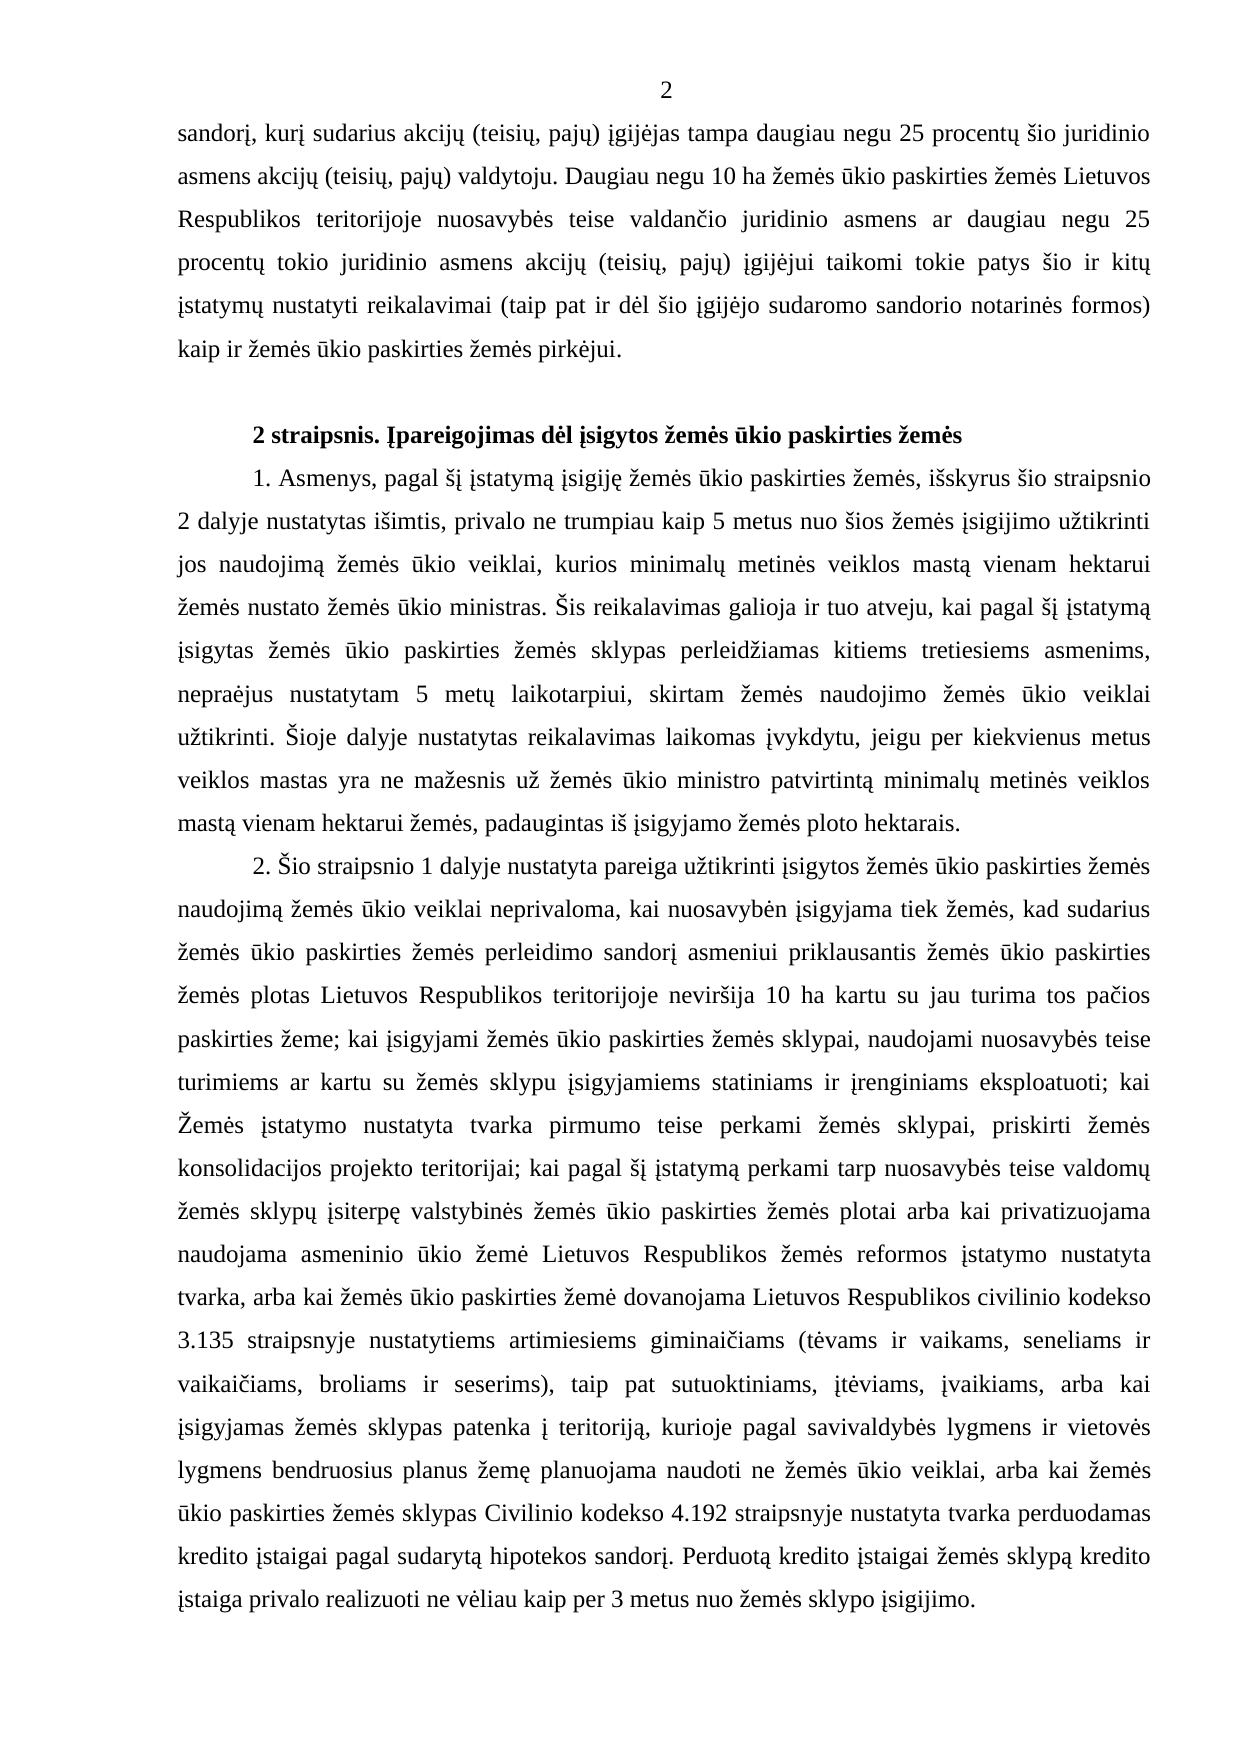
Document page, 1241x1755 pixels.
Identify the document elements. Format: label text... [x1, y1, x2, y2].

text 2 straipsnis. Įpareigojimas dėl įsigytos žemės ūkio paskirties žemės [177, 420, 1152, 449]
text sandorį, kurį sudarius akcijų (teisių, pajų) įgijėjas tampa daugiau negu 25 procentų šio juridinio asmens akcijų (teisių, pajų) valdytoju. Daugiau negu 10 ha žemės ūkio paskirties žemės Lietuvos Respublikos teritorijoje nuosavybės teise valdančio juridinio asmens ar daugiau negu 25 procentų tokio juridinio asmens akcijų (teisių, pajų) įgijėjui taikomi tokie patys šio ir kitų įstatymų nustatyti reikalavimai (taip pat ir dėl šio įgijėjo sudaromo sandorio notarinės formos) kaip ir žemės ūkio paskirties žemės pirkėjui. [177, 118, 1152, 362]
text 2. Šio straipsnio 1 dalyje nustatyta pareiga užtikrinti įsigytos žemės ūkio paskirties žemės naudojimą žemės ūkio veiklai neprivaloma, kai nuosavybėn įsigyjama tiek žemės, kad sudarius žemės ūkio paskirties žemės perleidimo sandorį asmeniui priklausantis žemės ūkio paskirties žemės plotas Lietuvos Respublikos teritorijoje neviršija 10 ha kartu su jau turima tos pačios paskirties žeme; kai įsigyjami žemės ūkio paskirties žemės sklypai, naudojami nuosavybės teise turimiems ar kartu su žemės sklypu įsigyjamiems statiniams ir įrenginiams eksploatuoti; kai Žemės įstatymo nustatyta tvarka pirmumo teise perkami žemės sklypai, priskirti žemės konsolidacijos projekto teritorijai; kai pagal šį įstatymą perkami tarp nuosavybės teise valdomų žemės sklypų įsiterpę valstybinės žemės ūkio paskirties žemės plotai arba kai privatizuojama naudojama asmeninio ūkio žemė Lietuvos Respublikos žemės reformos įstatymo nustatyta tvarka, arba kai žemės ūkio paskirties žemė dovanojama Lietuvos Respublikos civilinio kodekso 3.135 straipsnyje nustatytiems artimiesiems giminaičiams (tėvams ir vaikams, seneliams ir vaikaičiams, broliams ir seserims), taip pat sutuoktiniams, įtėviams, įvaikiams, arba kai įsigyjamas žemės sklypas patenka į teritoriją, kurioje pagal savivaldybės lygmens ir vietovės lygmens bendruosius planus žemę planuojama naudoti ne žemės ūkio veiklai, arba kai žemės ūkio paskirties žemės sklypas Civilinio kodekso 4.192 straipsnyje nustatyta tvarka perduodamas kredito įstaigai pagal sudarytą hipotekos sandorį. Perduotą kredito įstaigai žemės sklypą kredito įstaiga privalo realizuoti ne vėliau kaip per 3 metus nuo žemės sklypo įsigijimo. [177, 851, 1152, 1613]
text 1. Asmenys, pagal šį įstatymą įsigiję žemės ūkio paskirties žemės, išskyrus šio straipsnio 2 dalyje nustatytas išimtis, privalo ne trumpiau kaip 5 metus nuo šios žemės įsigijimo užtikrinti jos naudojimą žemės ūkio veiklai, kurios minimalų metinės veiklos mastą vienam hektarui žemės nustato žemės ūkio ministras. Šis reikalavimas galioja ir tuo atveju, kai pagal šį įstatymą įsigytas žemės ūkio paskirties žemės sklypas perleidžiamas kitiems tretiesiems asmenims, nepraėjus nustatytam 5 metų laikotarpiui, skirtam žemės naudojimo žemės ūkio veiklai užtikrinti. Šioje dalyje nustatytas reikalavimas laikomas įvykdytu, jeigu per kiekvienus metus veiklos mastas yra ne mažesnis už žemės ūkio ministro patvirtintą minimalų metinės veiklos mastą vienam hektarui žemės, padaugintas iš įsigyjamo žemės ploto hektarais. [177, 463, 1152, 837]
